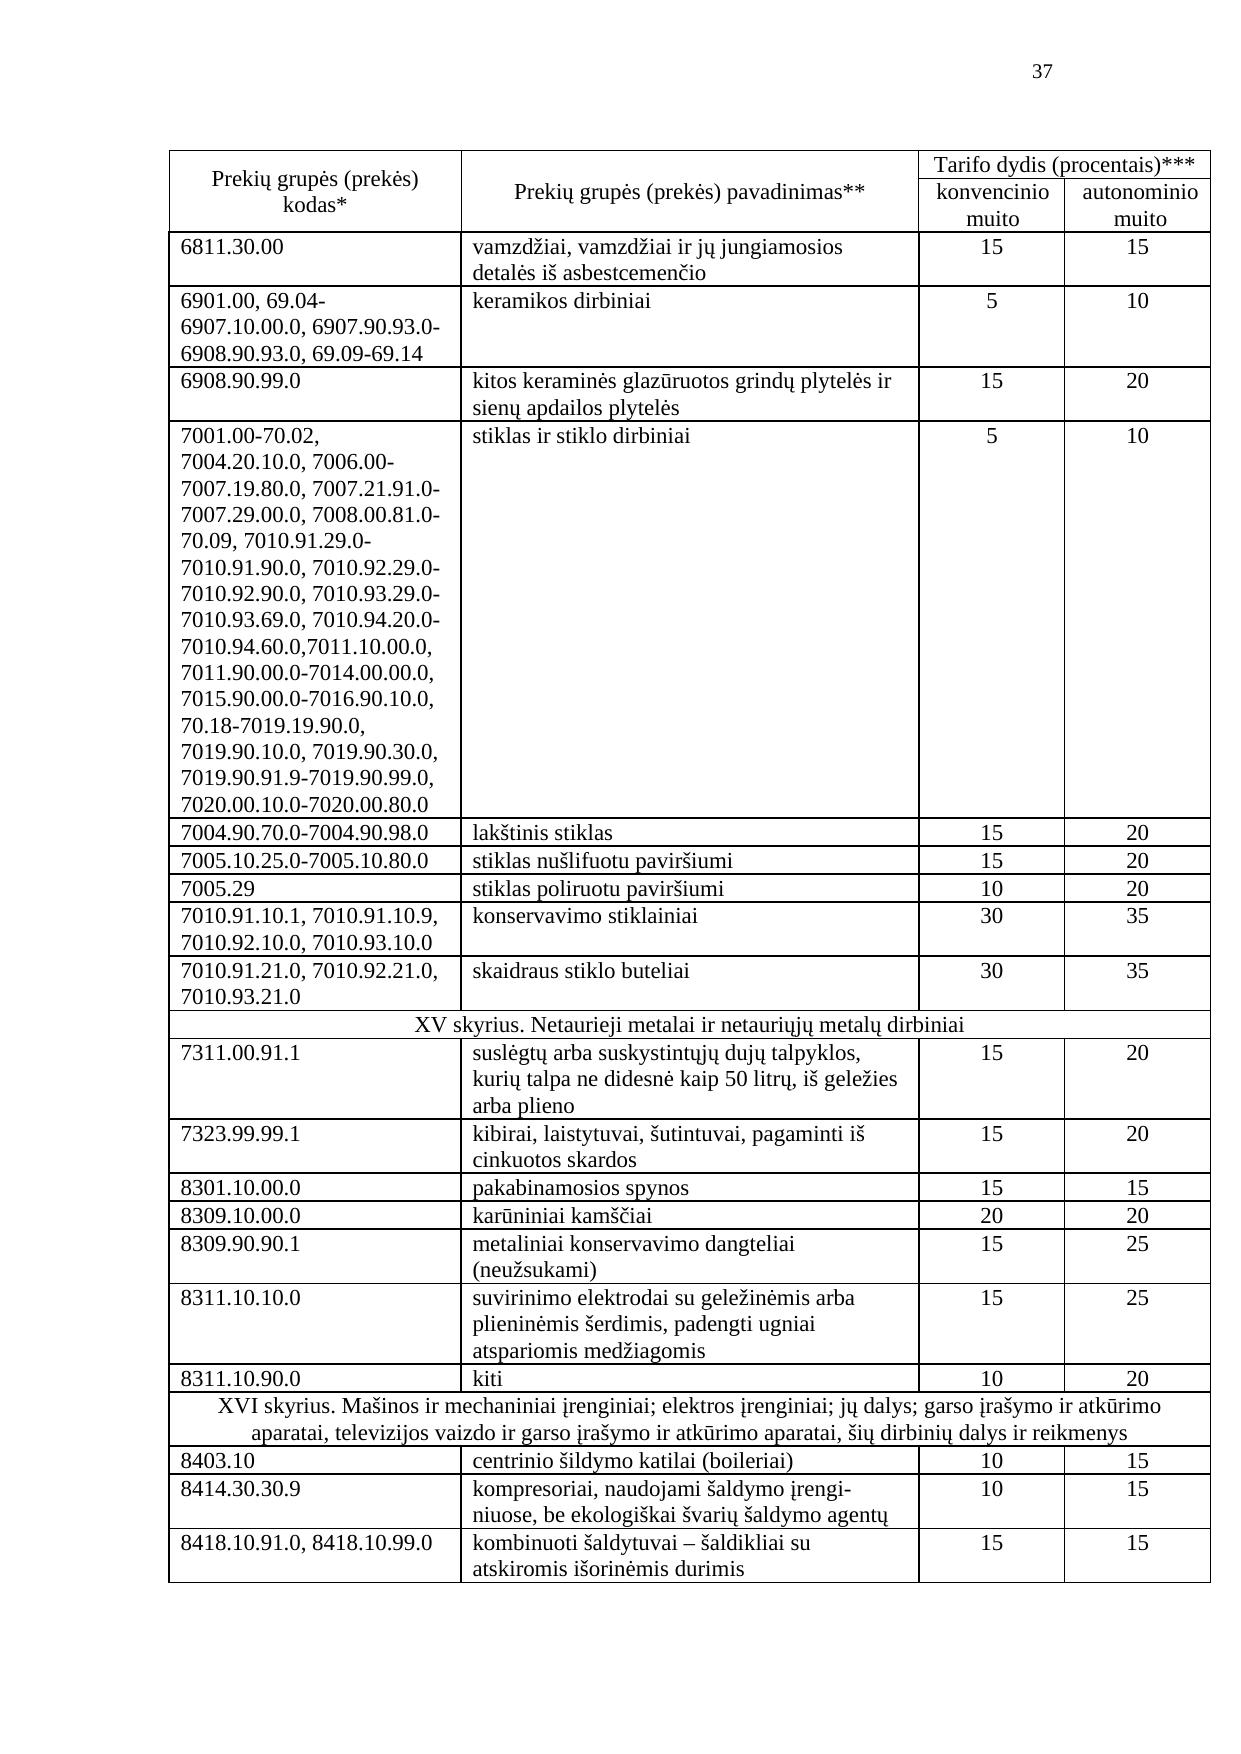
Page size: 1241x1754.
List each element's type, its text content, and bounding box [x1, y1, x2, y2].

table_cell 15 [1065, 233, 1210, 285]
table_cell 7004.90.70.0-7004.90.98.0 [170, 819, 460, 845]
table_cell 20 [1065, 819, 1210, 845]
table_cell 15 [920, 1174, 1064, 1200]
table_cell 35 [1065, 903, 1210, 955]
table_cell keramikos dirbiniai [462, 287, 918, 366]
table_cell 15 [1065, 1475, 1210, 1527]
table_cell 10 [920, 875, 1064, 901]
table_cell 6901.00, 69.04-6907.10.00.0, 6907.90.93.0-6908.90.93.0, 69.09-69.14 [170, 287, 460, 366]
table_cell 20 [1065, 368, 1210, 420]
table_cell 8311.10.90.0 [170, 1365, 460, 1391]
table_cell kibirai, laistytuvai, šutintuvai, pagaminti iš cinkuotos skardos [462, 1120, 918, 1172]
table_cell 10 [920, 1365, 1064, 1391]
table_cell pakabinamosios spynos [462, 1174, 918, 1200]
table_cell lakštinis stiklas [462, 819, 918, 845]
table_cell 5 [920, 287, 1064, 366]
table_cell 15 [920, 819, 1064, 845]
table_cell konservavimo stiklainiai [462, 903, 918, 955]
table_cell 15 [920, 1039, 1064, 1118]
table_cell 20 [1065, 1365, 1210, 1391]
table_header Prekių grupės (prekės) pavadinimas** [462, 151, 918, 231]
table_cell 10 [1065, 287, 1210, 366]
table_cell kitos keraminės glazūruotos grindų plytelės ir sienų apdailos plytelės [462, 368, 918, 420]
table_cell suslėgtų arba suskystintųjų dujų talpyklos, kurių talpa ne didesnė kaip 50 litrų, iš geležies arba plieno [462, 1039, 918, 1118]
table_cell kompresoriai, naudojami šaldymo įrengi-niuose, be ekologiškai švarių šaldymo agentų [462, 1475, 918, 1527]
table_cell 7001.00-70.02, 7004.20.10.0, 7006.00-7007.19.80.0, 7007.21.91.0-7007.29.00.0, 7008.00.81.0-70.09, 7010.91.29.0-7010.91.90.0, 7010.92.29.0-7010.92.90.0, 7010.93.29.0-7010.93.69.0, 7010.94.20.0-7010.94.60.0,7011.10.00.0, 7011.90.00.0-7014.00.00.0, 7015.90.00.0-7016.90.10.0, 70.18-7019.19.90.0, 7019.90.10.0, 7019.90.30.0, 7019.90.91.9-7019.90.99.0, 7020.00.10.0-7020.00.80.0 [170, 422, 460, 817]
table_cell 25 [1065, 1284, 1210, 1363]
table_cell 10 [920, 1475, 1064, 1527]
table_cell 20 [1065, 1120, 1210, 1172]
table_cell suvirinimo elektrodai su geležinėmis arba plieninėmis šerdimis, padengti ugniai atspariomis medžiagomis [462, 1284, 918, 1363]
table_cell 5 [920, 422, 1064, 817]
table_header Prekių grupės (prekės) kodas* [170, 151, 461, 231]
table_cell 15 [1065, 1529, 1210, 1582]
table_cell 35 [1065, 957, 1210, 1009]
table_cell 20 [920, 1202, 1064, 1228]
table_cell karūniniai kamščiai [462, 1202, 918, 1228]
table_cell 20 [1065, 875, 1210, 901]
table_cell 7005.10.25.0-7005.10.80.0 [170, 847, 460, 873]
table_cell 30 [920, 903, 1064, 955]
table_cell 7010.91.21.0, 7010.92.21.0, 7010.93.21.0 [170, 957, 460, 1009]
table_cell 15 [920, 1230, 1064, 1282]
table_cell 15 [1065, 1174, 1210, 1200]
table_cell konvencinio muito [919, 179, 1064, 231]
table_cell 8301.10.00.0 [170, 1174, 460, 1200]
table_cell 20 [1065, 1202, 1210, 1228]
table_cell stiklas poliruotu paviršiumi [462, 875, 918, 901]
table_cell 8403.10 [170, 1447, 460, 1473]
table_cell 15 [920, 1529, 1064, 1582]
table_cell 15 [1065, 1447, 1210, 1473]
table_header Tarifo dydis (procentais)*** [919, 151, 1210, 177]
table_cell 8309.90.90.1 [170, 1230, 460, 1282]
table_cell 15 [920, 847, 1064, 873]
table_cell 8418.10.91.0, 8418.10.99.0 [170, 1529, 460, 1582]
table_cell 7005.29 [170, 875, 460, 901]
table_cell autonominio muito [1065, 179, 1210, 231]
table_cell 10 [1065, 422, 1210, 817]
table_cell stiklas nušlifuotu paviršiumi [462, 847, 918, 873]
table_cell kombinuoti šaldytuvai – šaldikliai su atskiromis išorinėmis durimis [462, 1529, 918, 1582]
table_cell vamzdžiai, vamzdžiai ir jų jungiamosios detalės iš asbestcemenčio [462, 233, 918, 285]
table_cell 6811.30.00 [170, 233, 460, 285]
table_cell stiklas ir stiklo dirbiniai [462, 422, 918, 817]
table_cell XVI skyrius. Mašinos ir mechaniniai įrenginiai; elektros įrenginiai; jų dalys; garso įrašymo ir atkūrimo aparatai, televizijos vaizdo ir garso įrašymo ir atkūrimo aparatai, šių dirbinių dalys ir reikmenys [170, 1393, 1210, 1445]
table_cell 15 [920, 1120, 1064, 1172]
table_cell 20 [1065, 1039, 1210, 1118]
table_cell 8311.10.10.0 [170, 1284, 460, 1363]
table_cell 7323.99.99.1 [170, 1120, 460, 1172]
table_cell 15 [920, 233, 1064, 285]
table_cell centrinio šildymo katilai (boileriai) [462, 1447, 918, 1473]
table_cell 8309.10.00.0 [170, 1202, 460, 1228]
table_cell 8414.30.30.9 [170, 1475, 460, 1527]
table_cell 25 [1065, 1230, 1210, 1282]
table_cell 7010.91.10.1, 7010.91.10.9, 7010.92.10.0, 7010.93.10.0 [170, 903, 460, 955]
table_cell skaidraus stiklo buteliai [462, 957, 918, 1009]
table_cell 10 [920, 1447, 1064, 1473]
table_cell 15 [920, 368, 1064, 420]
table_cell 6908.90.99.0 [170, 368, 460, 420]
table_cell 20 [1065, 847, 1210, 873]
table_cell 30 [920, 957, 1064, 1009]
table_cell metaliniai konservavimo dangteliai (neužsukami) [462, 1230, 918, 1282]
table_cell XV skyrius. Netaurieji metalai ir netauriųjų metalų dirbiniai [170, 1011, 1210, 1037]
table_cell 7311.00.91.1 [170, 1039, 460, 1118]
table_cell 15 [920, 1284, 1064, 1363]
table_cell kiti [462, 1365, 918, 1391]
